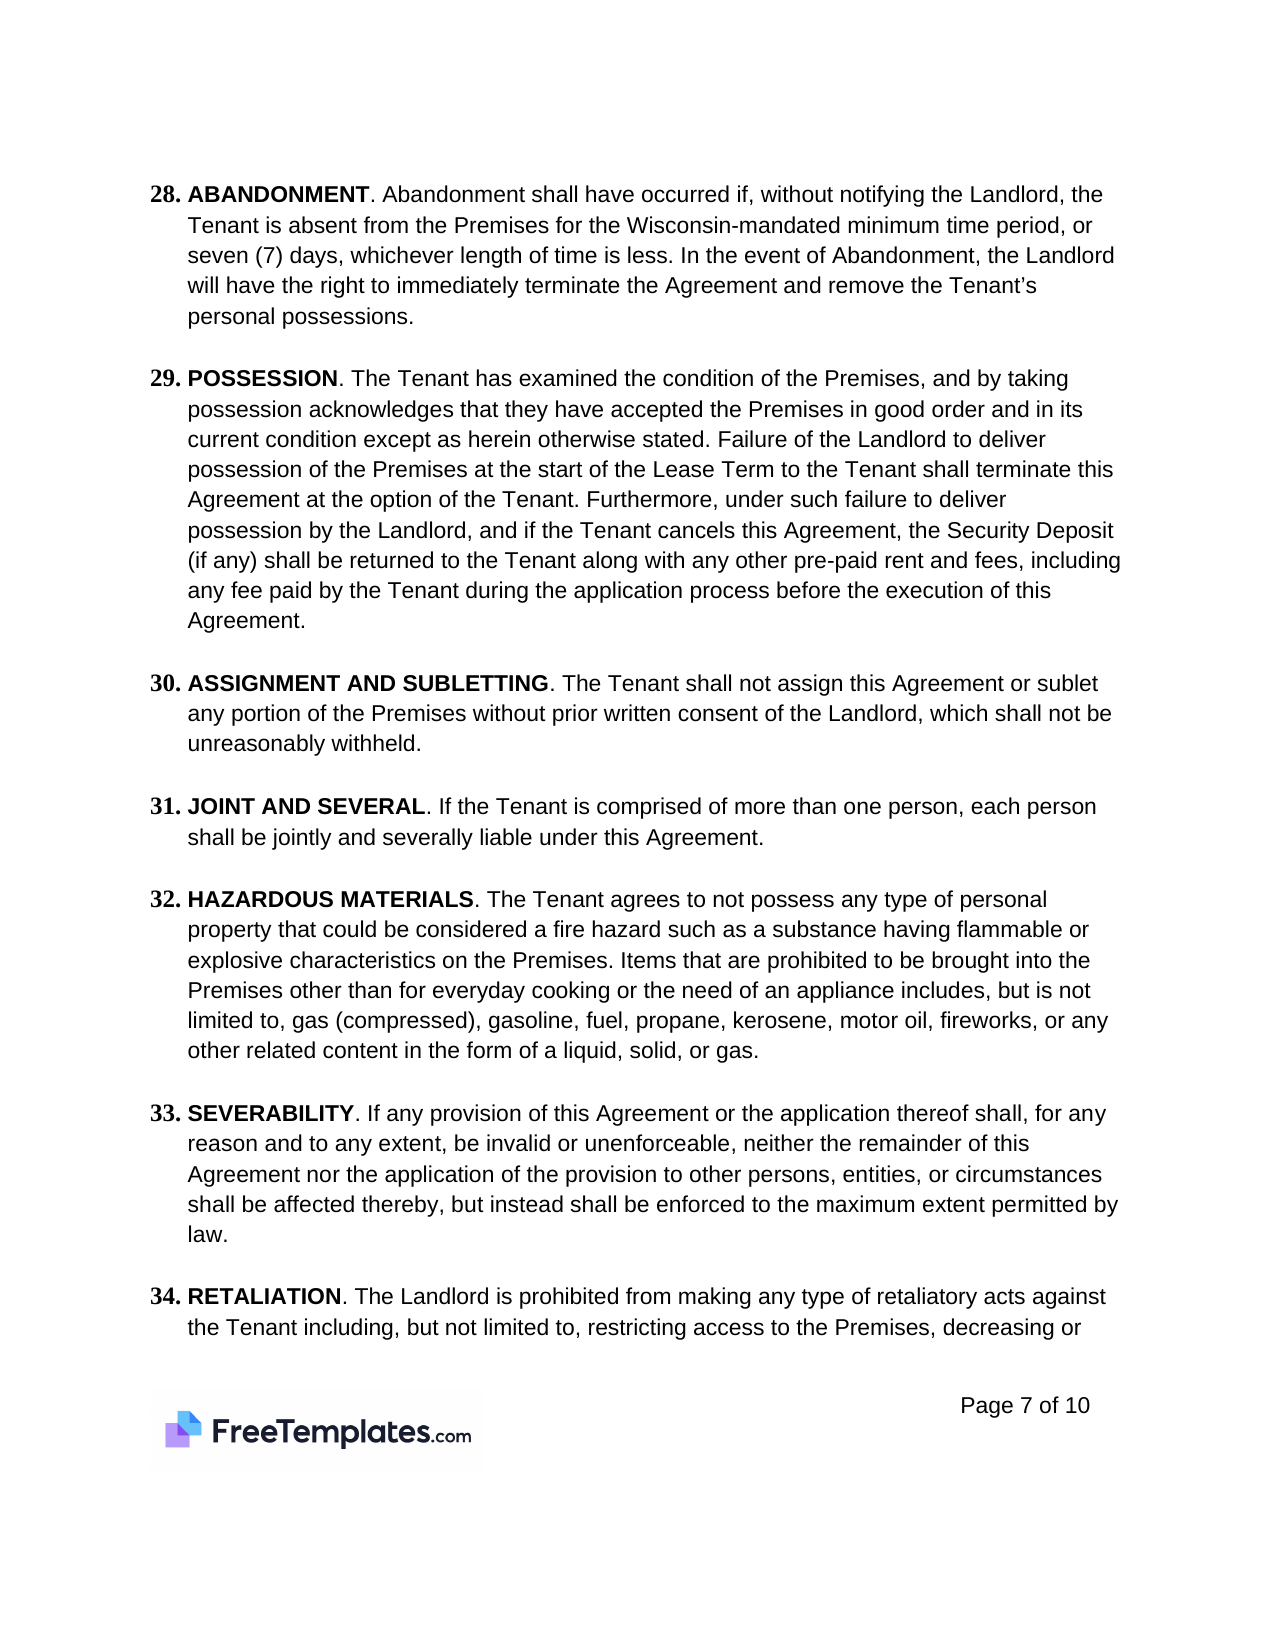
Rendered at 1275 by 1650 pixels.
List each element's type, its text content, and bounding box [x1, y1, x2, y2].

list ASSIGNMENT AND SUBLETTING. The Tenant shall not assign this Agreement or sublet any portion of the Premises without prior written consent of the Landlord, which shall not be unreasonably withheld. [150, 668, 1125, 757]
list RETALIATION. The Landlord is prohibited from making any type of retaliatory acts against the Tenant including, but not limited to, restricting access to the Premises, decreasing or [150, 1281, 1125, 1340]
list POSSESSION. The Tenant has examined the condition of the Premises, and by taking possession acknowledges that they have accepted the Premises in good order and in its current condition except as herein otherwise stated. Failure of the Landlord to deliver possession of the Premises at the start of the Lease Term to the Tenant shall terminate this Agreement at the option of the Tenant. Furthermore, under such failure to deliver possession by the Landlord, and if the Tenant cancels this Agreement, the Security Deposit (if any) shall be returned to the Tenant along with any other pre-paid rent and fees, including any fee paid by the Tenant during the application process before the execution of this Agreement. [150, 363, 1125, 633]
list ABANDONMENT. Abandonment shall have occurred if, without notifying the Landlord, the Tenant is absent from the Premises for the Wisconsin-mandated minimum time period, or seven (7) days, whichever length of time is less. In the event of Abandonment, the Landlord will have the right to immediately terminate the Agreement and remove the Tenant’s personal possessions. [150, 179, 1125, 329]
list SEVERABILITY. If any provision of this Agreement or the application thereof shall, for any reason and to any extent, be invalid or unenforceable, neither the remainder of this Agreement nor the application of the provision to other persons, entities, or circumstances shall be affected thereby, but instead shall be enforced to the maximum extent permitted by law. [150, 1098, 1125, 1247]
list JOINT AND SEVERAL. If the Tenant is comprised of more than one person, each person shall be jointly and severally liable under this Agreement. [150, 791, 1125, 850]
list HAZARDOUS MATERIALS. The Tenant agrees to not possess any type of personal property that could be considered a fire hazard such as a substance having flammable or explosive characteristics on the Premises. Items that are prohibited to be brought into the Premises other than for everyday cooking or the need of an appliance includes, but is not limited to, gas (compressed), gasoline, fuel, propane, kerosene, motor oil, fireworks, or any other related content in the form of a liquid, solid, or gas. [150, 884, 1125, 1064]
